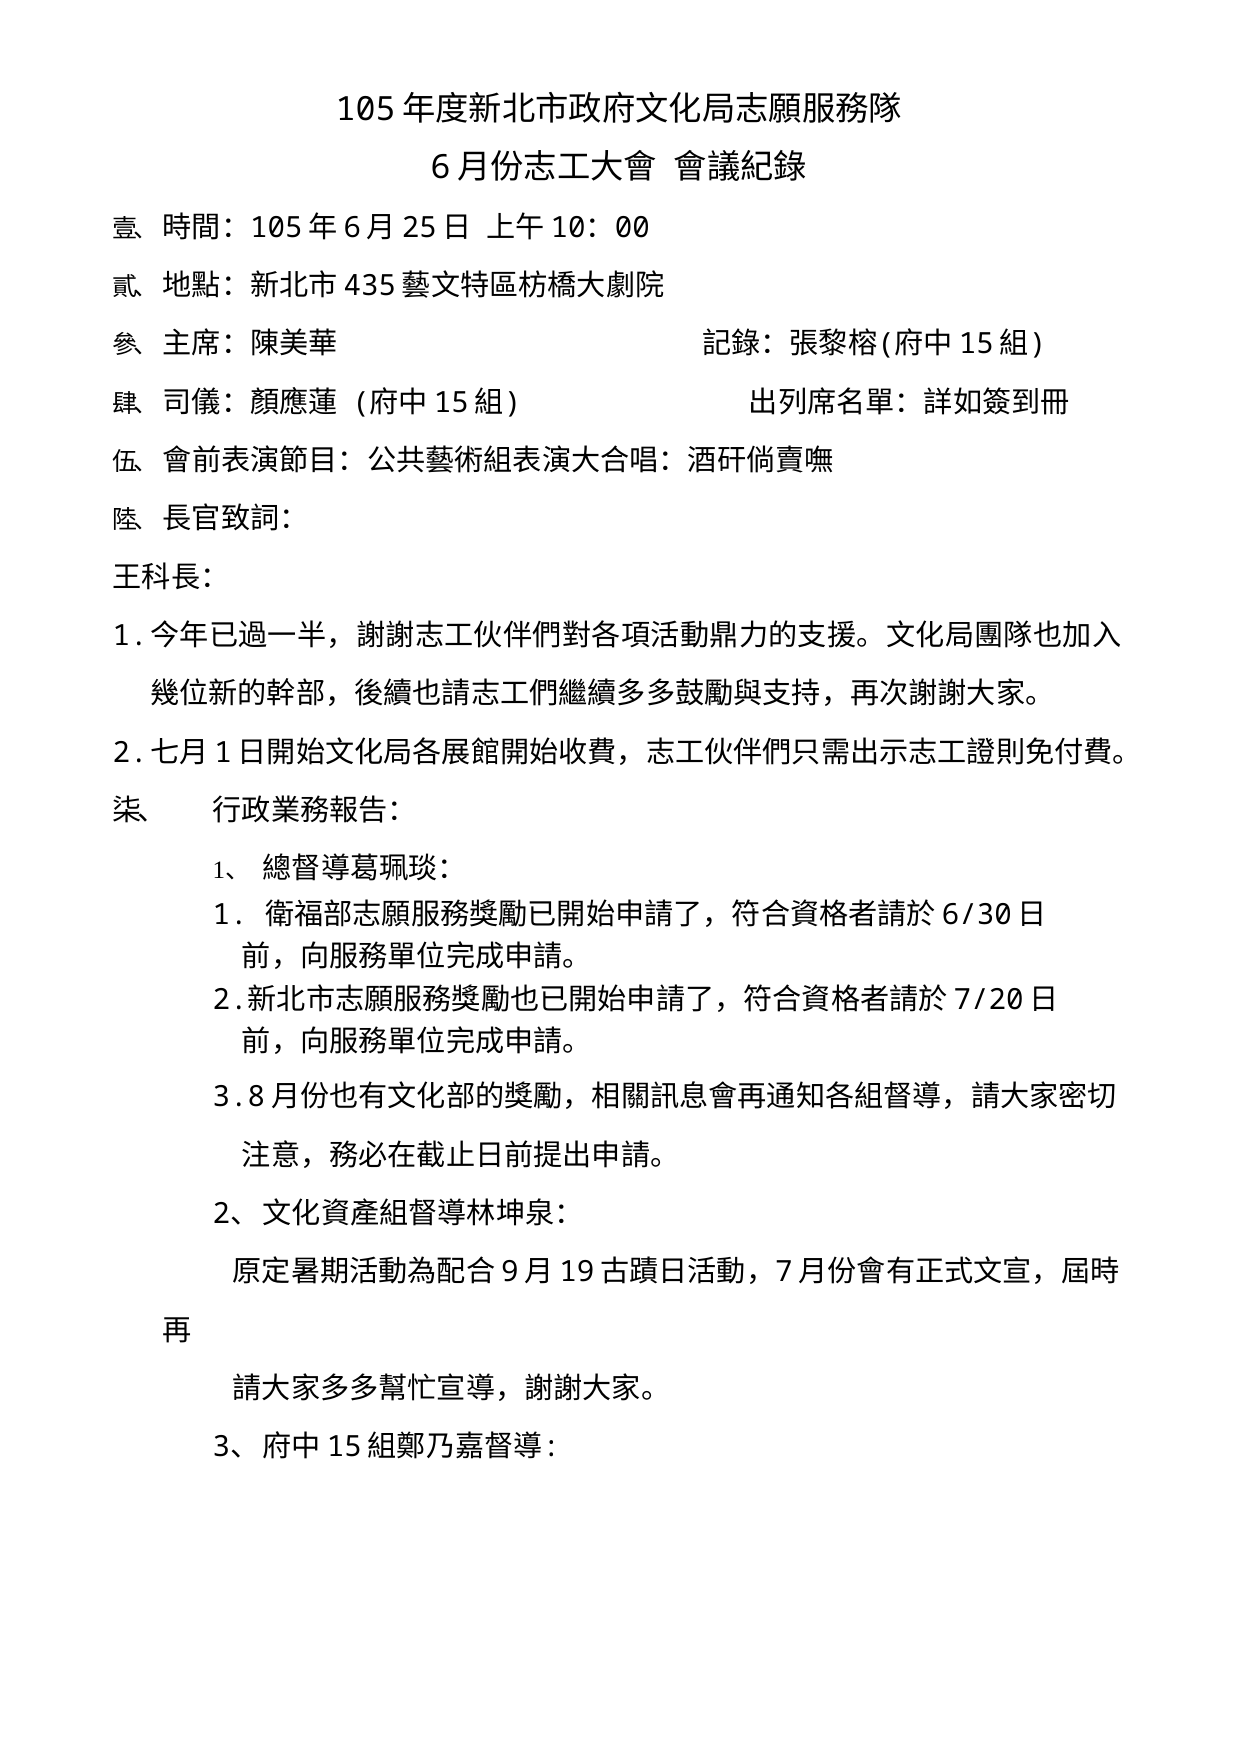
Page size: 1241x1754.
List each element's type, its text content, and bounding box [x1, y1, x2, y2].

list 會前表演節目：公共藝術組表演大合唱：酒矸倘賣嘸 [112, 424, 1125, 482]
text 王科長： [112, 541, 1125, 599]
list 七月1日開始文化局各展館開始收費，志工伙伴們只需出示志工證則免付費。 [112, 716, 1125, 774]
text 前，向服務單位完成申請。 [125, 1018, 1125, 1060]
list 時間：105年6月25日 上午10：00 [112, 191, 1125, 249]
text 前，向服務單位完成申請。 [125, 933, 1125, 975]
list 今年已過一半，謝謝志工伙伴們對各項活動鼎力的支援。文化局團隊也加入幾位新的幹部，後續也請志工們繼續多多鼓勵與支持，再次謝謝大家。 [112, 599, 1125, 716]
list 請大家多多幫忙宣導，謝謝大家。 [162, 1352, 1125, 1410]
text 1. 衛福部志願服務獎勵已開始申請了，符合資格者請於6/30日 [125, 891, 1125, 933]
list 府中15組鄭乃嘉督導: [212, 1410, 1125, 1468]
list 長官致詞： [112, 482, 1125, 541]
text 2.新北市志願服務獎勵也已開始申請了，符合資格者請於7/20日 [125, 975, 1125, 1018]
list 行政業務報告： [112, 774, 1125, 832]
list 原定暑期活動為配合9月19古蹟日活動，7月份會有正式文宣，屆時再 [162, 1235, 1125, 1352]
text 6月份志工大會 會議紀錄 [112, 132, 1125, 191]
list 3.8月份也有文化部的獎勵，相關訊息會再通知各組督導，請大家密切注意，務必在截止日前提出申請。 [212, 1060, 1125, 1177]
list 司儀：顏應蓮 (府中15組) 出列席名單：詳如簽到冊 [112, 366, 1125, 424]
list 主席：陳美華 記錄：張黎榕(府中15組) [112, 307, 1125, 366]
list 總督導葛珮琰： [212, 832, 1125, 891]
text 105年度新北市政府文化局志願服務隊 [112, 74, 1125, 132]
list 文化資產組督導林坤泉： [212, 1177, 1125, 1235]
list 地點：新北市435藝文特區枋橋大劇院 [112, 249, 1125, 307]
